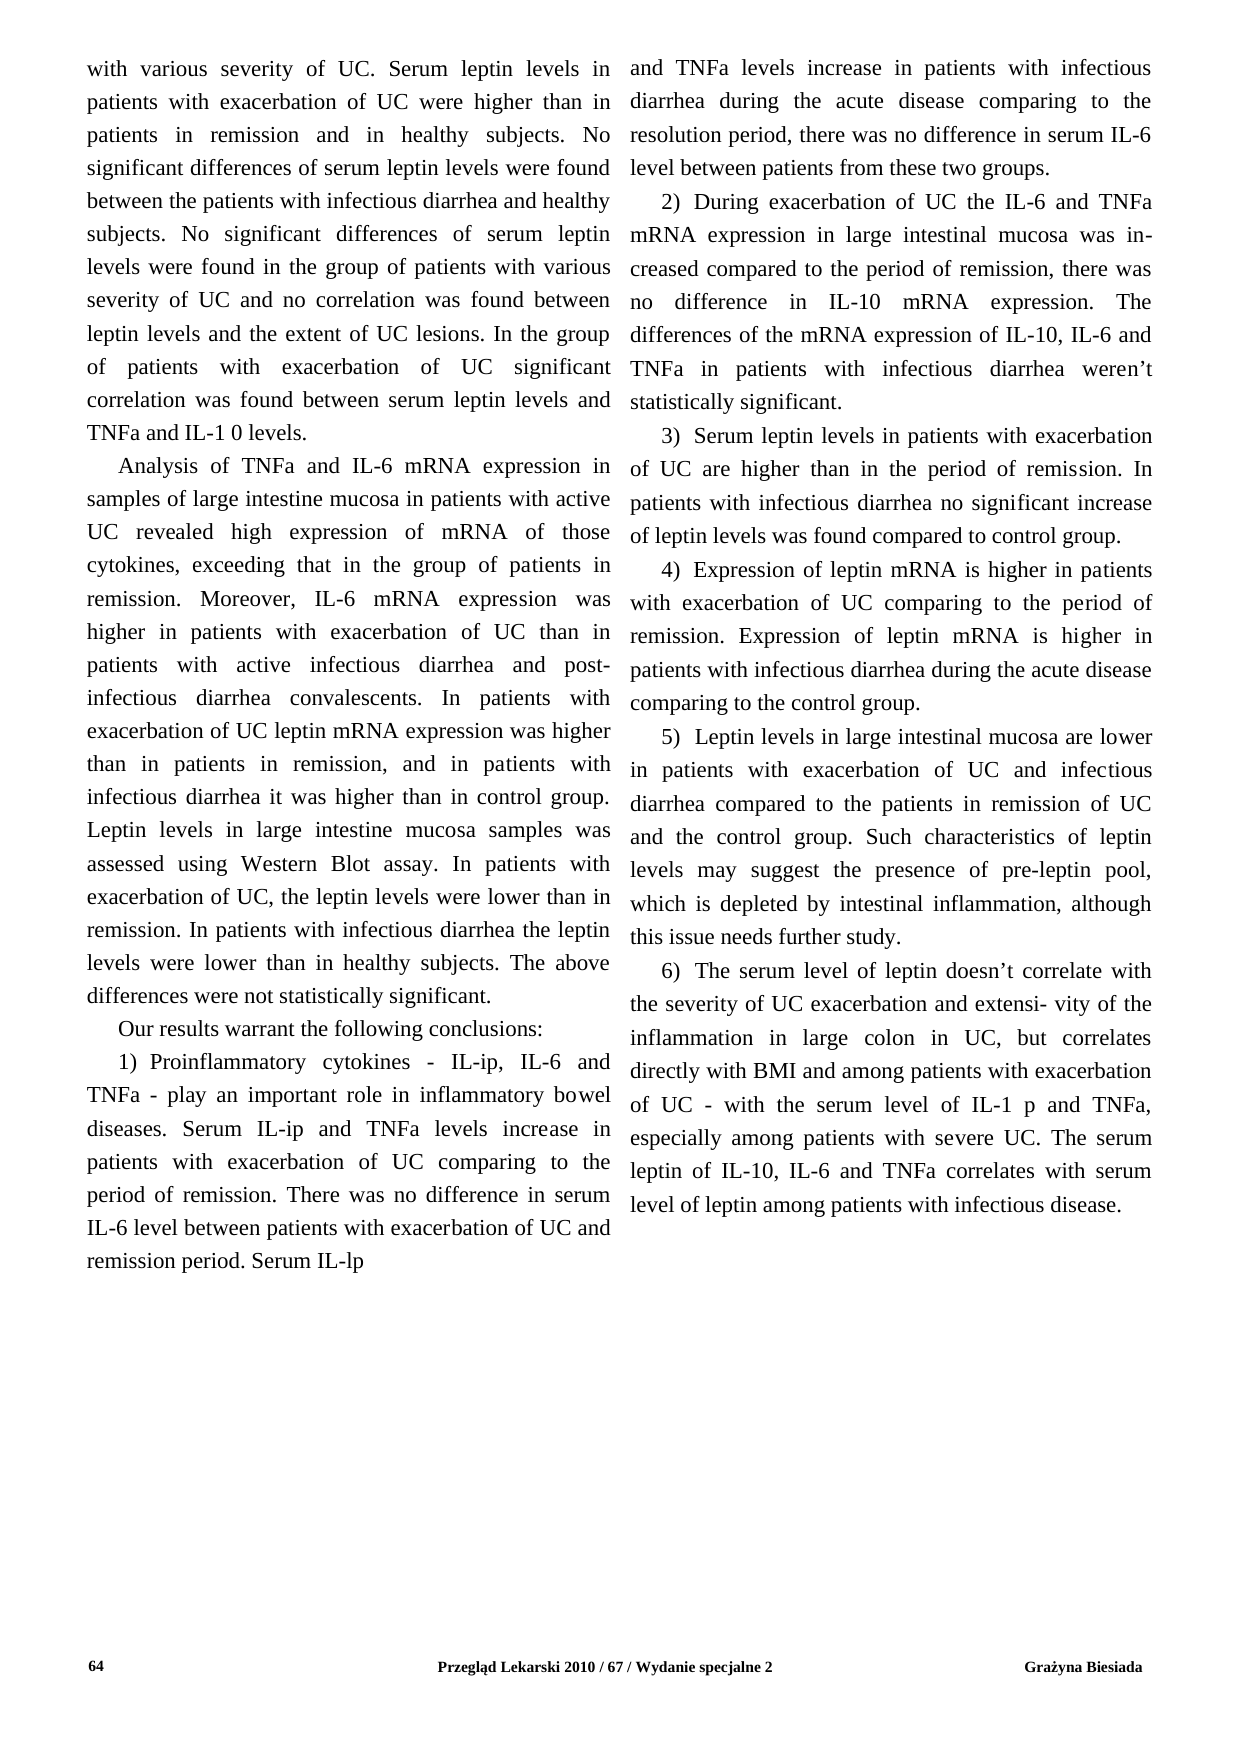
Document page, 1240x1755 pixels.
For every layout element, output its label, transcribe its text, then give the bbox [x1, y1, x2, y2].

text Our results warrant the following conclusions: [87, 1015, 611, 1042]
list The serum level of leptin doesn’t correlate with the severity of UC exacerbation and extensi- vity of the inflammation in large colon in UC, but correlates directly with BMI and among patients with exacerbation of UC - with the serum level of IL-1 p and TNFa, especially among patients with se­vere UC. The serum leptin of IL-10, IL-6 and TNFa correlates with serum level of leptin among patients with infectious disease. [630, 957, 1152, 1217]
text Przegląd Lekarski 2010 / 67 / Wydanie specjalne 2 [437, 1658, 801, 1676]
text Grażyna Biesiada [1019, 1658, 1148, 1676]
text 64 [88, 1657, 109, 1674]
text with various severity of UC. Serum leptin levels in patients with exacerbation of UC were higher than in patients in remission and in healthy subjects. No significant differences of serum leptin levels were found between the patients with infectious diarrhea and healthy subjects. No significant differences of serum leptin levels were found in the group of pa­tients with various severity of UC and no correlation was found between leptin levels and the extent of UC lesions. In the group of patients with exacerba­tion of UC significant correlation was found betwe­en serum leptin levels and TNFa and IL-1 0 levels. [87, 54, 611, 445]
list Serum leptin levels in patients with exacerba­tion of UC are higher than in the period of remis­sion. In patients with infectious diarrhea no signi­ficant increase of leptin levels was found compared to control group. [630, 422, 1152, 548]
text Analysis of TNFa and IL-6 mRNA expression in samples of large intestine mucosa in patients with active UC revealed high expression of mRNA of those cytokines, exceeding that in the group of pa­tients in remission. Moreover, IL-6 mRNA expres­sion was higher in patients with exacerbation of UC than in patients with active infectious diarrhea and post-infectious diarrhea convalescents. In patients with exacerbation of UC leptin mRNA expression was higher than in patients in remission, and in pa­tients with infectious diarrhea it was higher than in control group. Leptin levels in large intestine muco­sa samples was assessed using Western Blot assay. In patients with exacerbation of UC, the leptin le­vels were lower than in remission. In patients with infectious diarrhea the leptin levels were lower than in healthy subjects. The above differences were not statistically significant. [87, 452, 611, 1008]
list Leptin levels in large intestinal mucosa are lo­wer in patients with exacerbation of UC and infec­tious diarrhea compared to the patients in remission of UC and the control group. Such characteristics of leptin levels may suggest the presence of pre-leptin pool, which is depleted by intestinal inflammation, although this issue needs further study. [630, 723, 1152, 950]
list Expression of leptin mRNA is higher in pa­tients with exacerbation of UC comparing to the pe­riod of remission. Expression of leptin mRNA is hi­gher in patients with infectious diarrhea during the acute disease comparing to the control group. [630, 556, 1152, 716]
list Proinflammatory cytokines - IL-ip, IL-6 and TNFa - play an important role in inflammatory bo­wel diseases. Serum IL-ip and TNFa levels incre­ase in patients with exacerbation of UC comparing to the period of remission. There was no difference in serum IL-6 level between patients with exacer­bation of UC and remission period. Serum IL-lp [87, 1048, 611, 1273]
list During exacerbation of UC the IL-6 and TNFa mRNA expression in large intestinal mucosa was in­creased compared to the period of remission, there was no difference in IL-10 mRNA expression. The differences of the mRNA expression of IL-10, IL-6 and TNFa in patients with infectious diarrhea were­n’t statistically significant. [630, 188, 1152, 415]
text and TNFa levels increase in patients with infectious diarrhea during the acute disease comparing to the resolution period, there was no difference in serum IL-6 level between patients from these two groups. [630, 54, 1152, 181]
